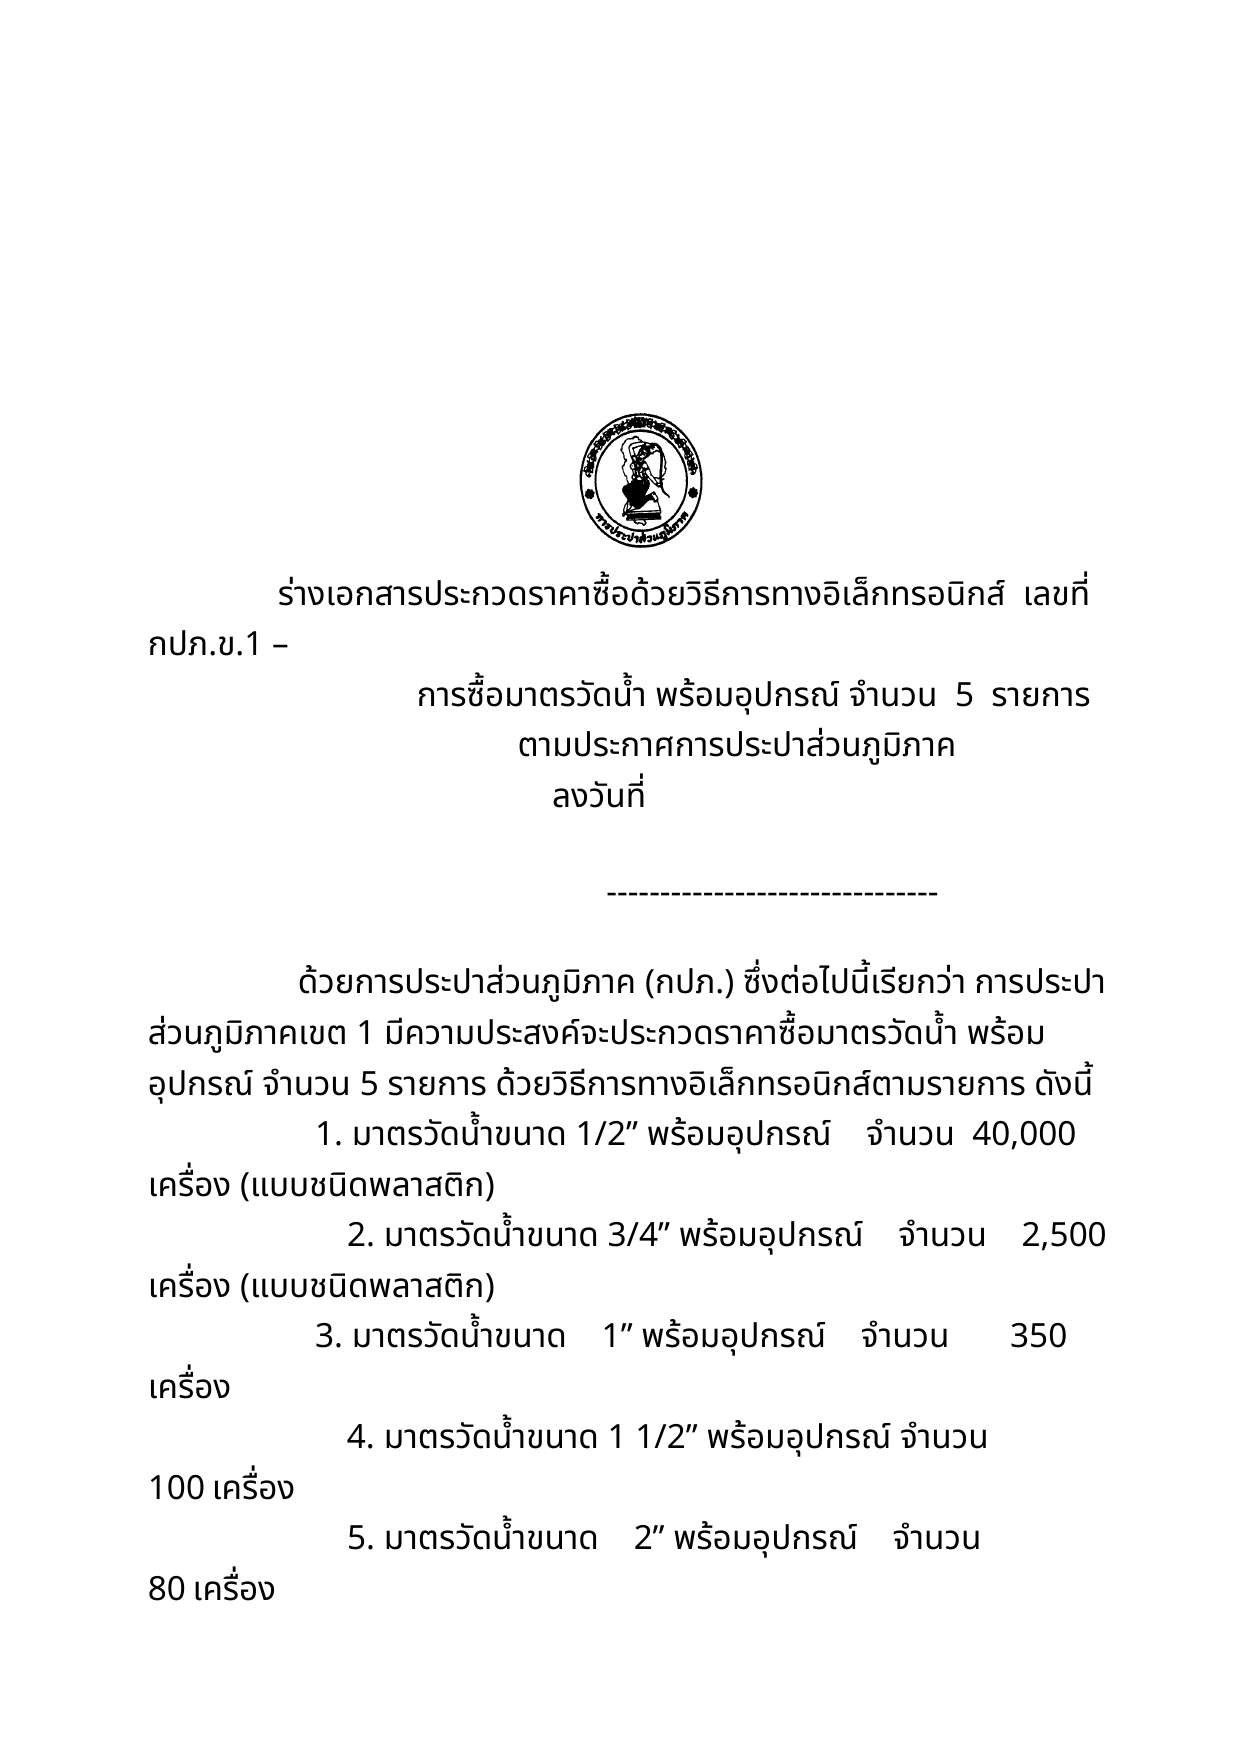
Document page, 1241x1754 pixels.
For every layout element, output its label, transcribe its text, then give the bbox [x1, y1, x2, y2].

text 2. มาตรวัดน้ำขนาด 3/4” พร้อมอุปกรณ์ จำนวน 2,500 เครื่อง (แบบชนิดพลาสติก) [148, 1211, 1137, 1312]
picture [569, 402, 716, 561]
text ร่างเอกสารประกวดราคาซื้อด้วยวิธีการทางอิเล็กทรอนิกส์ เลขที่ กปภ.ข.1 – [148, 569, 1137, 671]
text ตามประกาศการประปาส่วนภูมิภาค [148, 721, 1137, 772]
text 3. มาตรวัดน้ำขนาด 1” พร้อมอุปกรณ์ จำนวน 350 เครื่อง [148, 1312, 1137, 1413]
text 1. มาตรวัดน้ำขนาด 1/2” พร้อมอุปกรณ์ จำนวน 40,000 เครื่อง (แบบชนิดพลาสติก) [148, 1110, 1137, 1211]
text 5. มาตรวัดน้ำขนาด 2” พร้อมอุปกรณ์ จำนวน 80เครื่อง [148, 1514, 1137, 1615]
text การซื้อมาตรวัดน้ำ พร้อมอุปกรณ์ จำนวน 5 รายการ [148, 671, 1137, 721]
text ด้วยการประปาส่วนภูมิภาค (กปภ.) ซึ่งต่อไปนี้เรียกว่า การประปาส่วนภูมิภาคเขต 1 มีความประสงค์จะประกวดราคาซื้อมาตรวัดน้ำ พร้อมอุปกรณ์ จำนวน 5 รายการ ด้วยวิธีการทางอิเล็กทรอนิกส์ตามรายการ ดังนี้ [148, 958, 1137, 1110]
text 4. มาตรวัดน้ำขนาด 1 1/2” พร้อมอุปกรณ์ จำนวน 100เครื่อง [148, 1413, 1137, 1514]
text ลงวันที่ [148, 772, 1137, 822]
text ------------------------------- [148, 867, 1137, 913]
